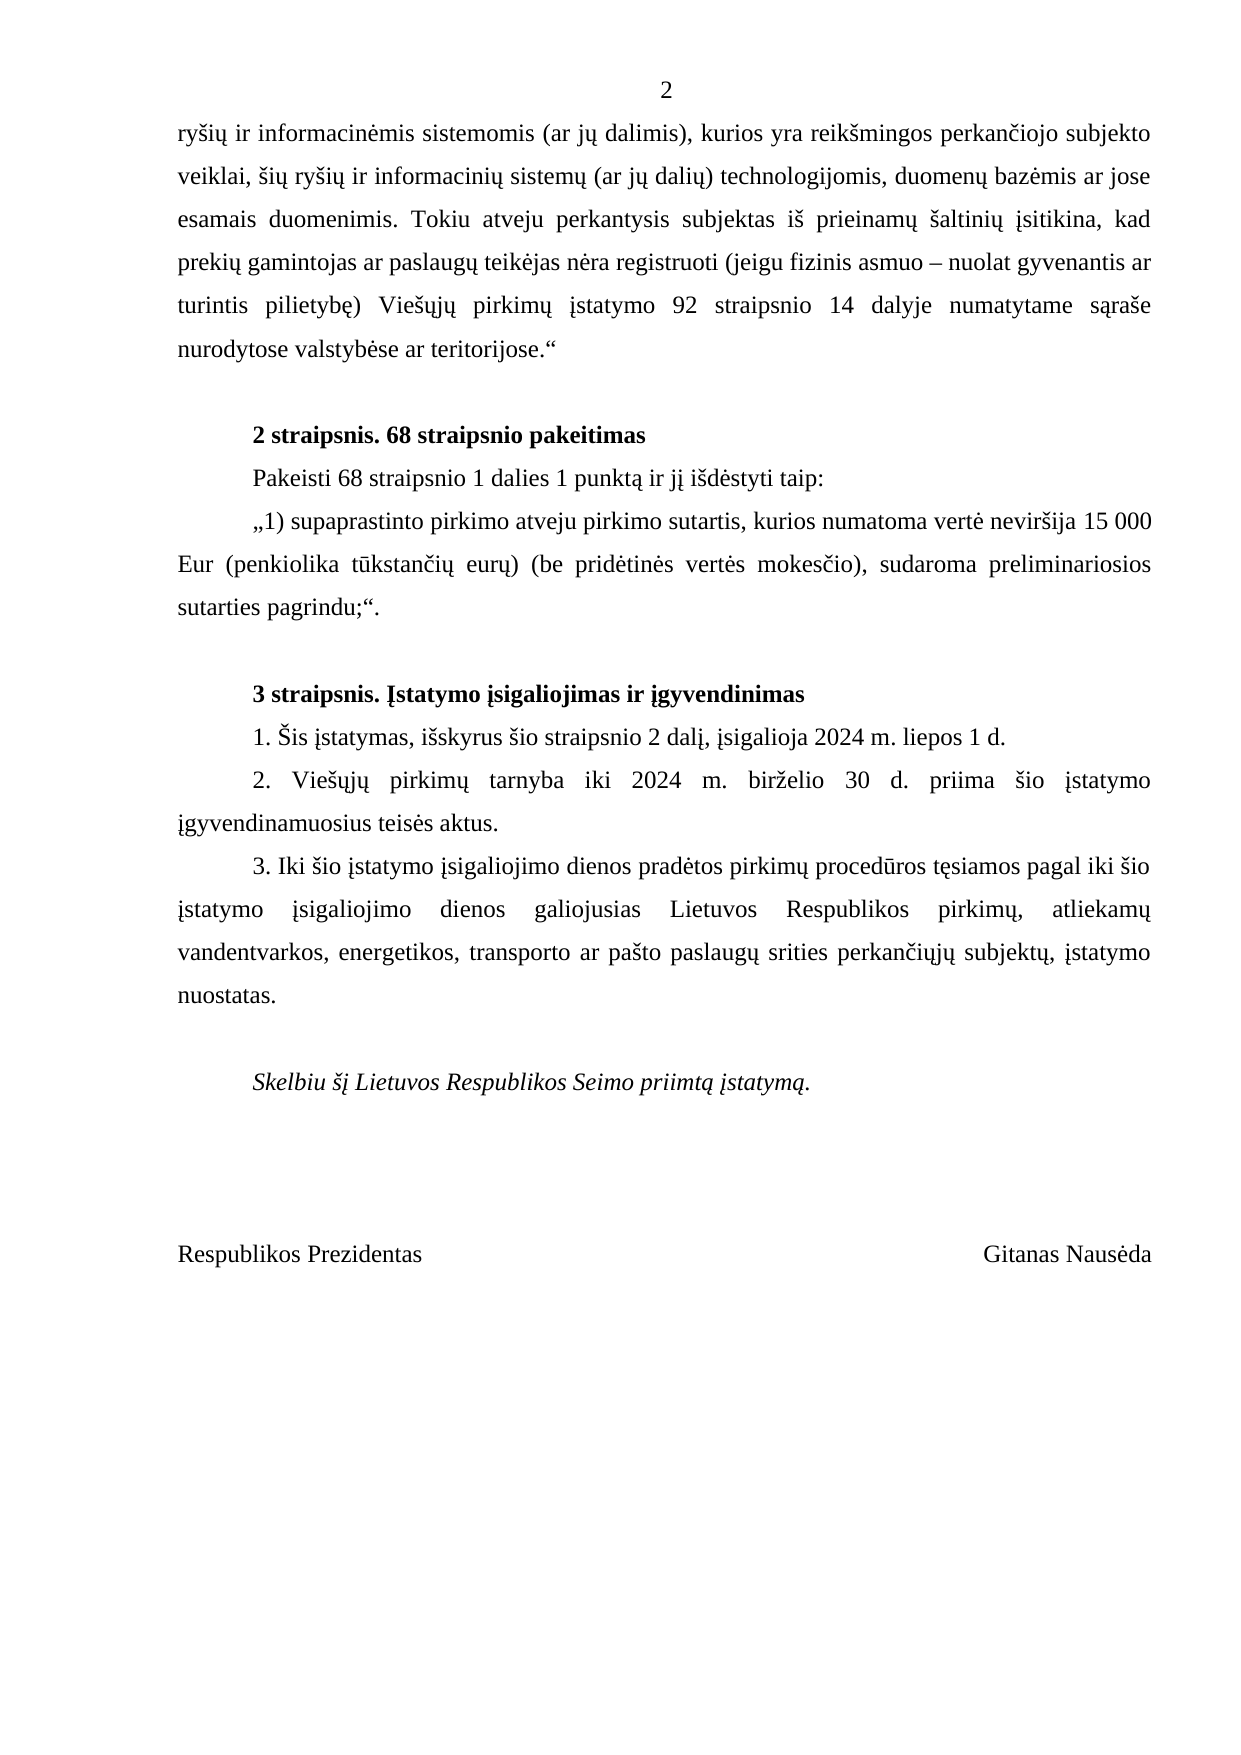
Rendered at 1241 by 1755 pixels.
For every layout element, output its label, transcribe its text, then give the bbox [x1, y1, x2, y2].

text Skelbiu šį Lietuvos Respublikos Seimo priimtą įstatymą. [177, 1067, 1152, 1096]
text Pakeisti 68 straipsnio 1 dalies 1 punktą ir jį išdėstyti taip: [177, 463, 1152, 492]
text 2 straipsnis. 68 straipsnio pakeitimas [177, 420, 1152, 449]
text 3 straipsnis. Įstatymo įsigaliojimas ir įgyvendinimas [177, 679, 1152, 707]
text 2. Viešųjų pirkimų tarnyba iki 2024 m. birželio 30 d. priima šio įstatymo įgyvendinamuosius teisės aktus. [177, 765, 1152, 837]
text Respublikos Prezidentas Gitanas Nausėda [177, 1239, 1152, 1268]
text 1. Šis įstatymas, išskyrus šio straipsnio 2 dalį, įsigalioja 2024 m. liepos 1 d. [177, 722, 1152, 751]
text „1) supaprastinto pirkimo atveju pirkimo sutartis, kurios numatoma vertė neviršija 15 000 Eur (penkiolika tūkstančių eurų) (be pridėtinės vertės mokesčio), sudaroma preliminariosios sutarties pagrindu;“. [177, 506, 1152, 621]
text ryšių ir informacinėmis sistemomis (ar jų dalimis), kurios yra reikšmingos perkančiojo subjekto veiklai, šių ryšių ir informacinių sistemų (ar jų dalių) technologijomis, duomenų bazėmis ar jose esamais duomenimis. Tokiu atveju perkantysis subjektas iš prieinamų šaltinių įsitikina, kad prekių gamintojas ar paslaugų teikėjas nėra registruoti (jeigu fizinis asmuo – nuolat gyvenantis ar turintis pilietybę) Viešųjų pirkimų įstatymo 92 straipsnio 14 dalyje numatytame sąraše nurodytose valstybėse ar teritorijose.“ [177, 118, 1152, 362]
text 3. Iki šio įstatymo įsigaliojimo dienos pradėtos pirkimų procedūros tęsiamos pagal iki šio įstatymo įsigaliojimo dienos galiojusias Lietuvos Respublikos pirkimų, atliekamų vandentvarkos, energetikos, transporto ar pašto paslaugų srities perkančiųjų subjektų, įstatymo nuostatas. [177, 851, 1152, 1009]
